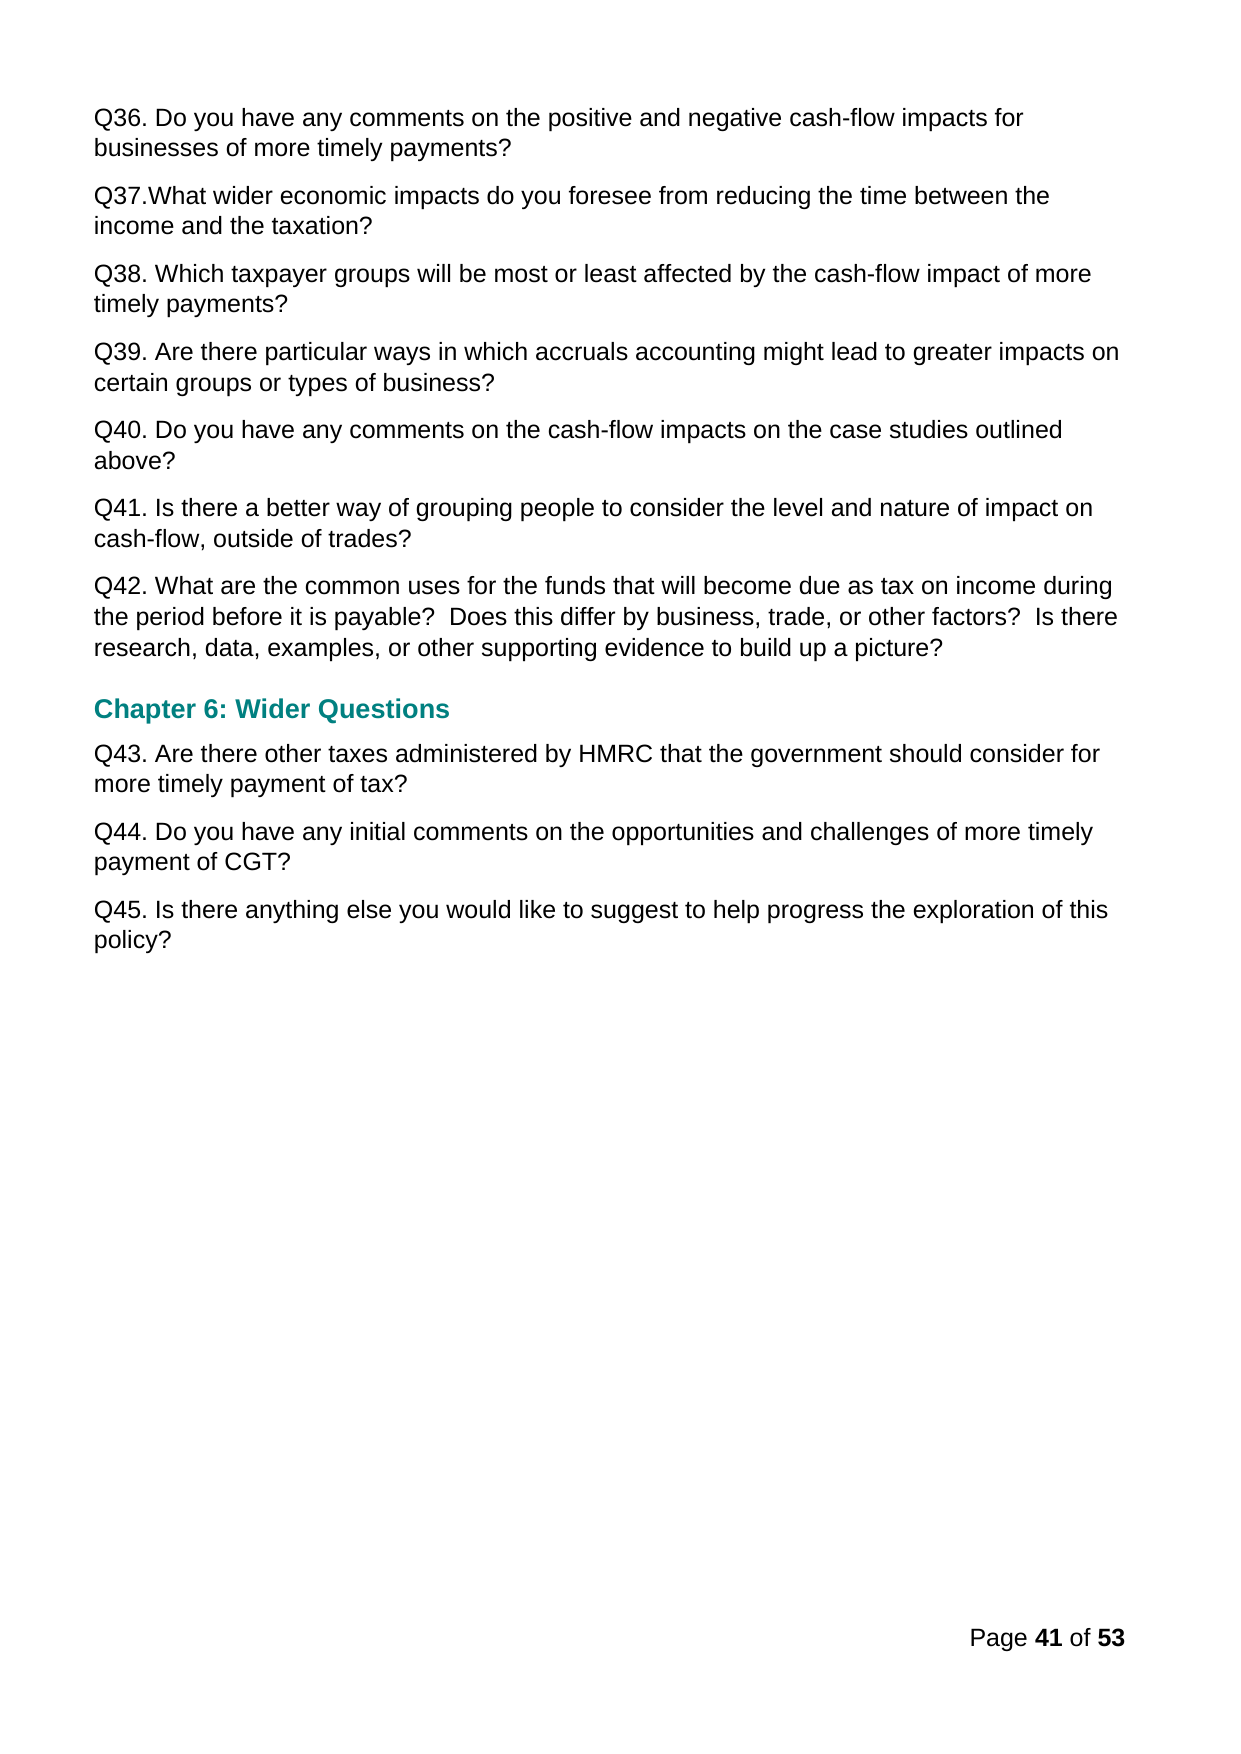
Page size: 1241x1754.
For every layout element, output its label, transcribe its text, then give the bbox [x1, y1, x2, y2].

text Q40. Do you have any comments on the cash-flow impacts on the case studies outlined above? [94, 415, 1125, 474]
subtitle Chapter 6: Wider Questions [94, 693, 1125, 724]
text Q37.What wider economic impacts do you foresee from reducing the time between the income and the taxation? [94, 181, 1125, 240]
text Q38. Which taxpayer groups will be most or least affected by the cash-flow impact of more timely payments? [94, 259, 1125, 318]
text Q42. What are the common uses for the funds that will become due as tax on income during the period before it is payable? Does this differ by business, trade, or other factors? Is there research, data, examples, or other supporting evidence to build up a picture? [94, 571, 1125, 661]
text Q44. Do you have any initial comments on the opportunities and challenges of more timely payment of CGT? [94, 817, 1125, 876]
text Q43. Are there other taxes administered by HMRC that the government should consider for more timely payment of tax? [94, 738, 1125, 798]
text Q36. Do you have any comments on the positive and negative cash-flow impacts for businesses of more timely payments? [94, 102, 1125, 162]
text Q41. Is there a better way of grouping people to consider the level and nature of impact on cash-flow, outside of trades? [94, 493, 1125, 553]
text Q39. Are there particular ways in which accruals accounting might lead to greater impacts on certain groups or types of business? [94, 337, 1125, 396]
text Q45. Is there anything else you would like to suggest to help progress the exploration of this policy? [94, 895, 1125, 954]
